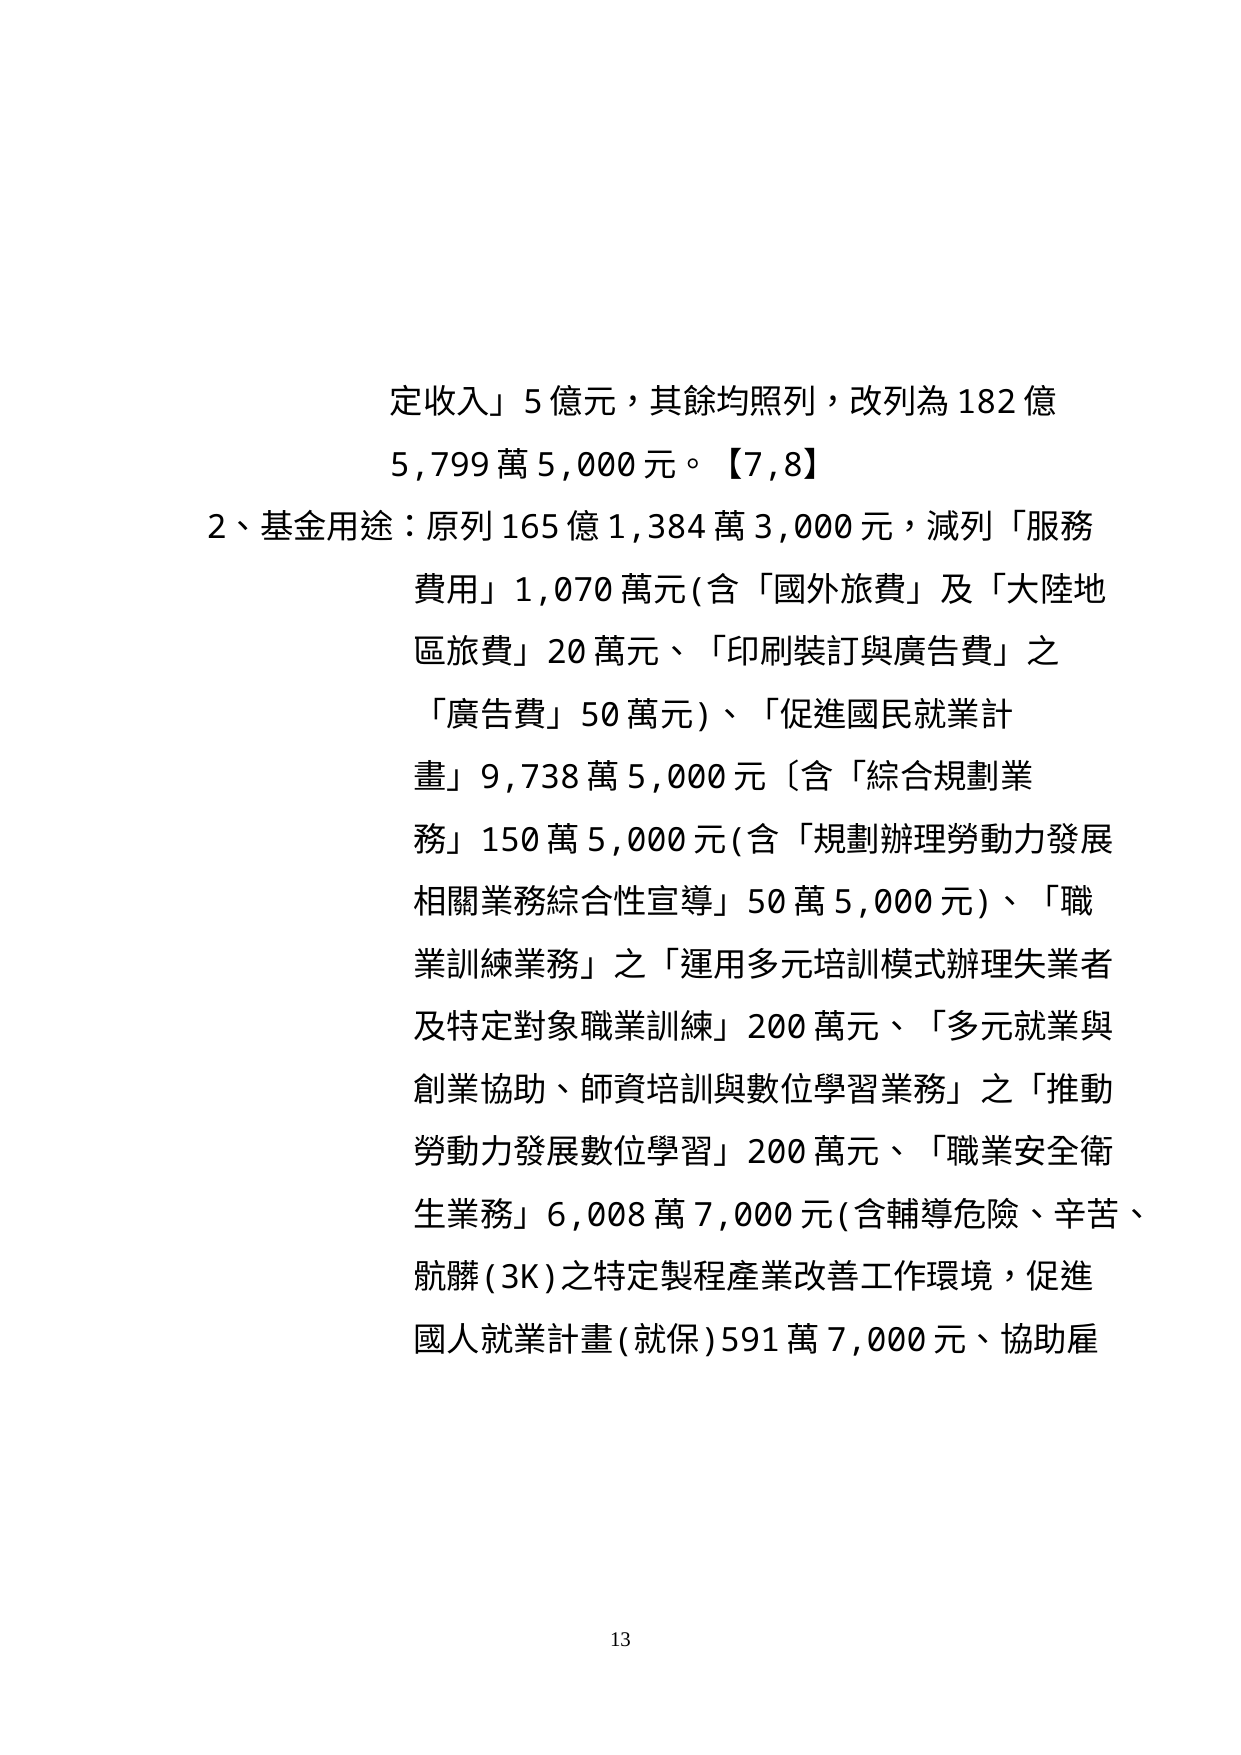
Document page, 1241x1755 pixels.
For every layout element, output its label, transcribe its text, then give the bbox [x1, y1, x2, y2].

text 定收入」5億元，其餘均照列，改列為182億5,799萬5,000元。【7,8】 [183, 358, 1122, 483]
text 2、基金用途：原列165億1,384萬3,000元，減列「服務費用」1,070萬元(含「國外旅費」及「大陸地區旅費」20萬元、「印刷裝訂與廣告費」之「廣告費」50萬元)、「促進國民就業計畫」9,738萬5,000元〔含「綜合規劃業務」150萬5,000元(含「規劃辦理勞動力發展相關業務綜合性宣導」50萬5,000元)、「職業訓練業務」之「運用多元培訓模式辦理失業者及特定對象職業訓練」200萬元、「多元就業與創業協助、師資培訓與數位學習業務」之「推動勞動力發展數位學習」200萬元、「職業安全衛生業務」6,008萬7,000元(含輔導危險、辛苦、骯髒(3K)之特定製程產業改善工作環境，促進國人就業計畫(就保)591萬7,000元、協助雇主改善勞工安全衛生設施與工作環境，提升勞工就業意願，創造在地工作機會(就保)1,923萬7,000元、推動勞工健康服務人才多元就業，及營造健康工作環境，促進就業計畫(就保)2,598萬元、職業災害勞工穩定就業補助計畫(就保)895萬3,000元)、「勞動及職業安全衛生研究業務」3,079萬3,000元(含勞動及安全衛生巨量資料分析及運用計畫(就保)3,000萬元、智慧型安全及健康監控應用技術(就保)79萬3,000元)〕、「外籍勞工管理計畫」之「外國人聘僱管理業務」70萬元(含辦理外籍勞工法令及相關業務等推廣事項50萬元、辦理外籍勞工聘僱管理及權益保障等相關事項20萬元)、「提升勞工福祉計畫」150萬元(含「服務費用」之「印刷裝訂與廣告費」50萬元、「勞動條件及就業平等業務(就保)」100萬元)，以上科目均自行調整，共計減列1億1,028萬5,000元，其餘均照列，改列為164億0,355萬8,000元。【10,11~13,14,15,19,21,22,24~29,70,72,75,76,79,81-1,84,85~87,93,95,98】 [206, 483, 1122, 1358]
